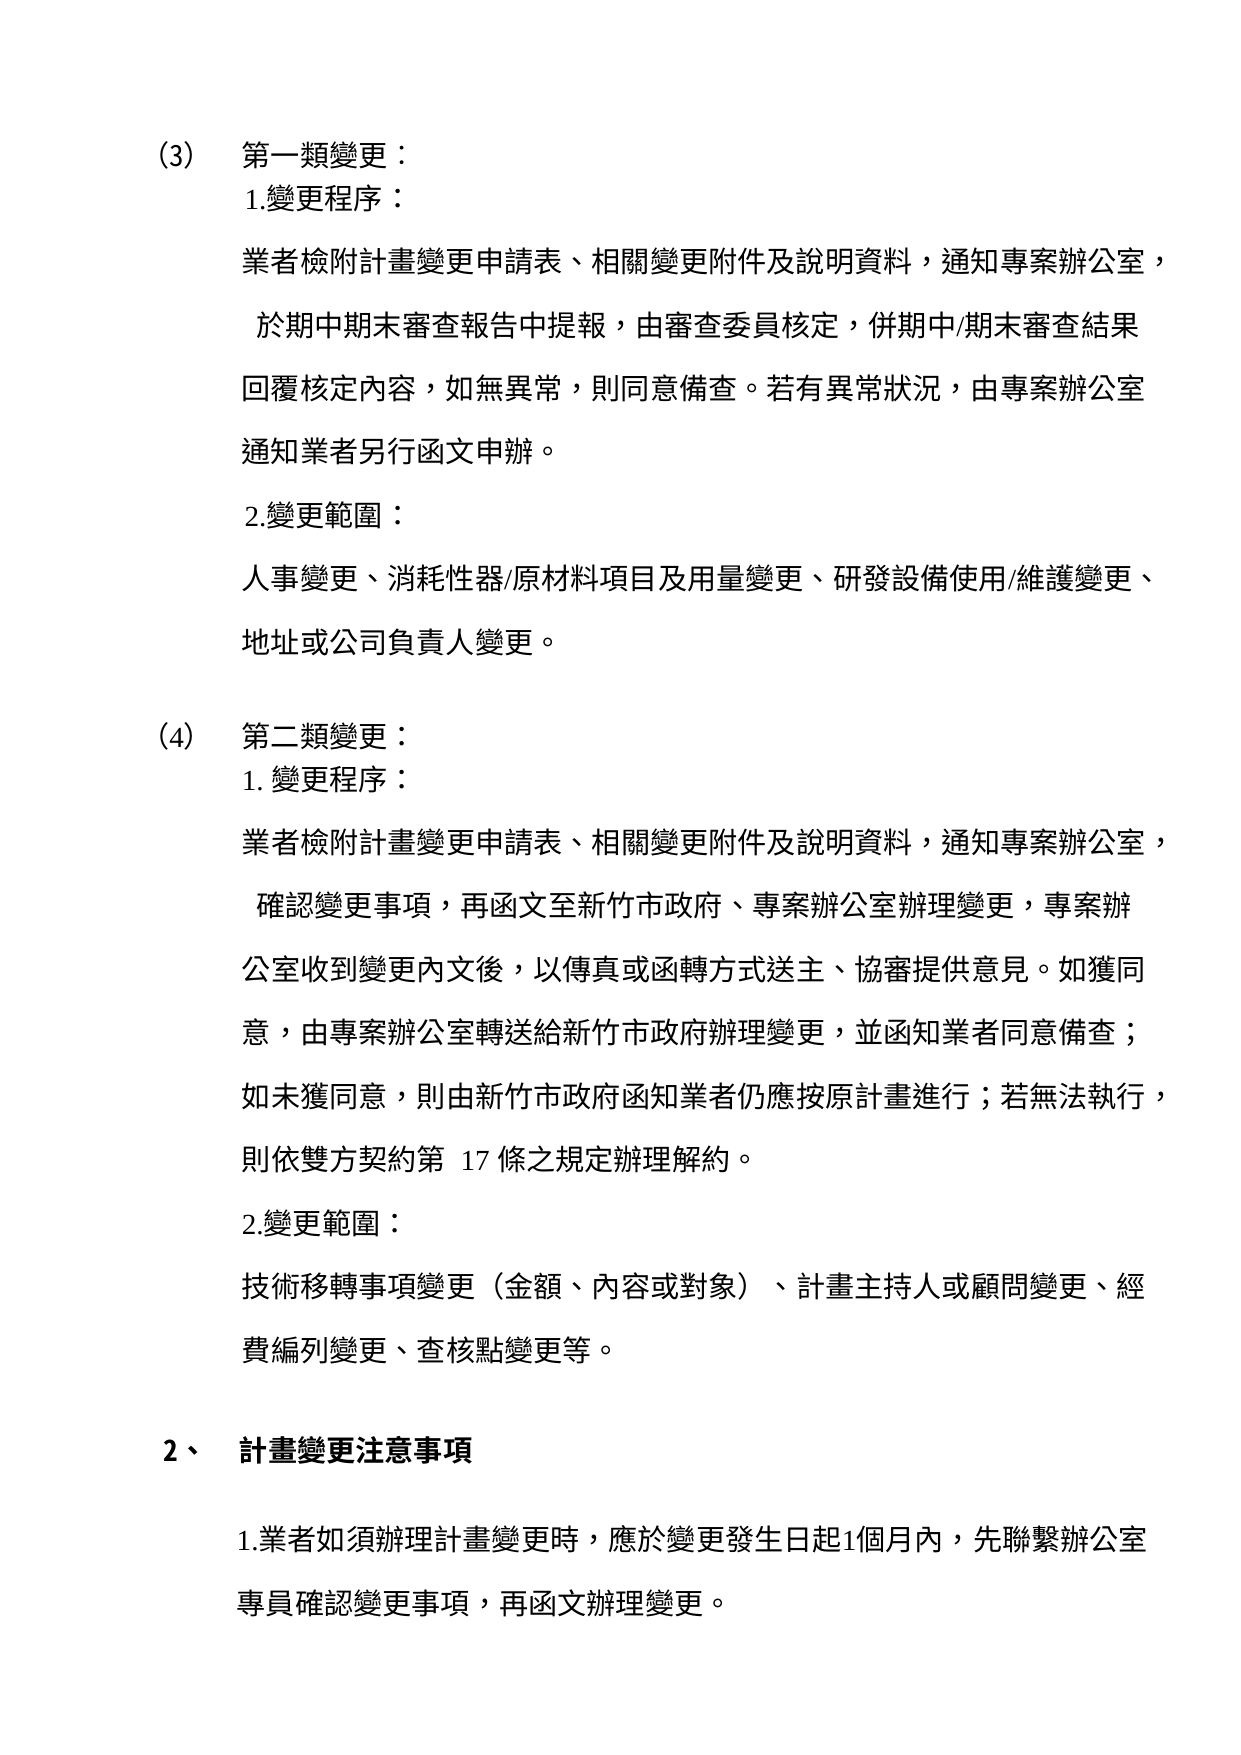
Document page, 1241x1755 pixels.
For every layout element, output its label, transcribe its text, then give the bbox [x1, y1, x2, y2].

text 2.變更範圍： [242, 1200, 1152, 1242]
list 第一類變更︰ [140, 133, 1152, 175]
text 2.變更範圍： [244, 492, 1152, 535]
list 第二類變更： [140, 714, 1152, 756]
text 業者檢附計畫變更申請表、相關變更附件及說明資料，通知專案辦公室， 確認變更事項，再函文至新竹市政府、專案辦公室辦理變更，專案辦公室收到變更內文後，以傳真或函轉方式送主、協審提供意見。如獲同意，由專案辦公室轉送給新竹市政府辦理變更，並函知業者同意備查；如未獲同意，則由新竹市政府函知業者仍應按原計畫進行；若無法執行，則依雙方契約第 17 條之規定辦理解約。 [242, 819, 1152, 1179]
text 技術移轉事項變更（金額、內容或對象）、計畫主持人或顧問變更、經費編列變更、查核點變更等。 [242, 1264, 1152, 1369]
subtitle 1.業者如須辦理計畫變更時，應於變更發生日起1個月內，先聯繫辦公室專員確認變更事項，再函文辦理變更。 [236, 1517, 1152, 1622]
text 業者檢附計畫變更申請表、相關變更附件及說明資料，通知專案辦公室， 於期中期末審查報告中提報，由審查委員核定，併期中/期末審查結果回覆核定內容，如無異常，則同意備查。若有異常狀況，由專案辦公室通知業者另行函文申辦。 [241, 239, 1152, 471]
text 1.變更程序： [244, 175, 1152, 218]
text 人事變更、消耗性器/原材料項目及用量變更、研發設備使用/維護變更、地址或公司負責人變更。 [241, 556, 1152, 662]
text 1. 變更程序： [242, 756, 1152, 798]
list 計畫變更注意事項 [164, 1428, 1152, 1470]
